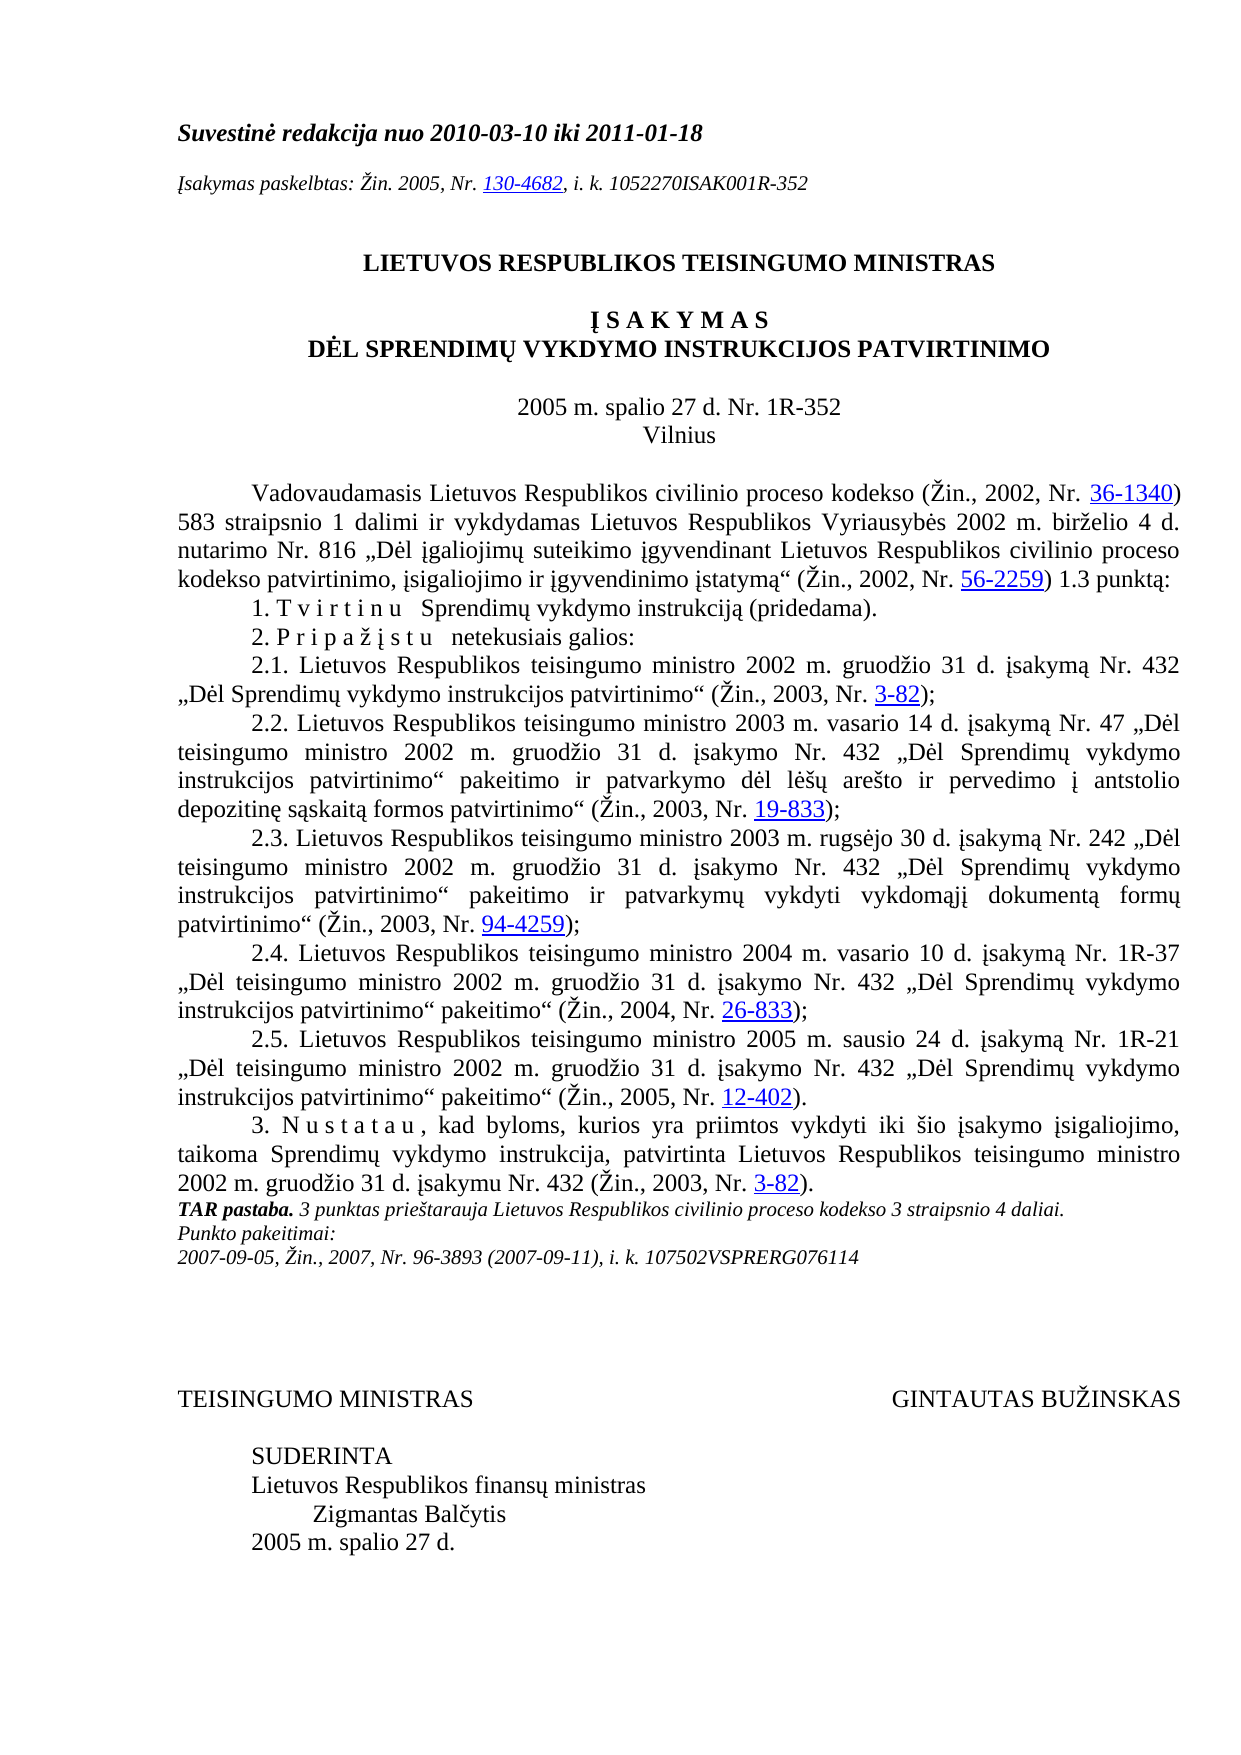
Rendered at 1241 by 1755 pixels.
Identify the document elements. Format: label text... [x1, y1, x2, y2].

text Vadovaudamasis Lietuvos Respublikos civilinio proceso kodekso (Žin., 2002, Nr. 36-1340) 583 straipsnio 1 dalimi ir vykdydamas Lietuvos Respublikos Vyriausybės 2002 m. birželio 4 d. nutarimo Nr. 816 „Dėl įgaliojimų suteikimo įgyvendinant Lietuvos Respublikos civilinio proceso kodekso patvirtinimo, įsigaliojimo ir įgyvendinimo įstatymą“ (Žin., 2002, Nr. 56-2259) 1.3 punktą: [177, 478, 1181, 593]
text Įsakymas paskelbtas: Žin. 2005, Nr. 130-4682, i. k. 1052270ISAK001R-352 [177, 171, 1181, 195]
text 3. Nustatau, kad byloms, kurios yra priimtos vykdyti iki šio įsakymo įsigaliojimo, taikoma Sprendimų vykdymo instrukcija, patvirtinta Lietuvos Respublikos teisingumo ministro 2002 m. gruodžio 31 d. įsakymu Nr. 432 (Žin., 2003, Nr. 3-82). [177, 1110, 1181, 1197]
text 2.3. Lietuvos Respublikos teisingumo ministro 2003 m. rugsėjo 30 d. įsakymą Nr. 242 „Dėl teisingumo ministro 2002 m. gruodžio 31 d. įsakymo Nr. 432 „Dėl Sprendimų vykdymo instrukcijos patvirtinimo“ pakeitimo ir patvarkymų vykdyti vykdomąjį dokumentą formų patvirtinimo“ (Žin., 2003, Nr. 94-4259); [177, 823, 1181, 938]
text Punkto pakeitimai: [177, 1221, 1181, 1245]
text Suvestinė redakcija nuo 2010-03-10 iki 2011-01-18 [177, 118, 1181, 147]
text SUDERINTA [177, 1441, 1181, 1470]
text 1. Tvirtinu Sprendimų vykdymo instrukciją (pridedama). [177, 593, 1181, 622]
text Vilnius [177, 420, 1181, 449]
text 2.5. Lietuvos Respublikos teisingumo ministro 2005 m. sausio 24 d. įsakymą Nr. 1R-21 „Dėl teisingumo ministro 2002 m. gruodžio 31 d. įsakymo Nr. 432 „Dėl Sprendimų vykdymo instrukcijos patvirtinimo“ pakeitimo“ (Žin., 2005, Nr. 12-402). [177, 1024, 1181, 1110]
text Zigmantas Balčytis [177, 1499, 1181, 1527]
text TAR pastaba. 3 punktas prieštarauja Lietuvos Respublikos civilinio proceso kodekso 3 straipsnio 4 daliai. [177, 1197, 1181, 1221]
text 2. Pripažįstu netekusiais galios: [177, 622, 1181, 650]
text 2007-09-05, Žin., 2007, Nr. 96-3893 (2007-09-11), i. k. 107502VSPRERG076114 [177, 1245, 1181, 1269]
text TEISINGUMO MINISTRAS GINTAUTAS BUŽINSKAS [177, 1384, 1181, 1412]
text 2.2. Lietuvos Respublikos teisingumo ministro 2003 m. vasario 14 d. įsakymą Nr. 47 „Dėl teisingumo ministro 2002 m. gruodžio 31 d. įsakymo Nr. 432 „Dėl Sprendimų vykdymo instrukcijos patvirtinimo“ pakeitimo ir patvarkymo dėl lėšų arešto ir pervedimo į antstolio depozitinę sąskaitą formos patvirtinimo“ (Žin., 2003, Nr. 19-833); [177, 708, 1181, 823]
text LIETUVOS RESPUBLIKOS TEISINGUMO MINISTRAS [177, 248, 1181, 277]
text 2.1. Lietuvos Respublikos teisingumo ministro 2002 m. gruodžio 31 d. įsakymą Nr. 432 „Dėl Sprendimų vykdymo instrukcijos patvirtinimo“ (Žin., 2003, Nr. 3-82); [177, 650, 1181, 708]
text DĖL SPRENDIMŲ VYKDYMO INSTRUKCIJOS PATVIRTINIMO [177, 334, 1181, 363]
text Lietuvos Respublikos finansų ministras [177, 1470, 1181, 1499]
text Į S A K Y M A S [177, 305, 1181, 334]
text 2005 m. spalio 27 d. Nr. 1R-352 [177, 392, 1181, 420]
text 2.4. Lietuvos Respublikos teisingumo ministro 2004 m. vasario 10 d. įsakymą Nr. 1R-37 „Dėl teisingumo ministro 2002 m. gruodžio 31 d. įsakymo Nr. 432 „Dėl Sprendimų vykdymo instrukcijos patvirtinimo“ pakeitimo“ (Žin., 2004, Nr. 26-833); [177, 938, 1181, 1024]
text 2005 m. spalio 27 d. [177, 1527, 1181, 1556]
